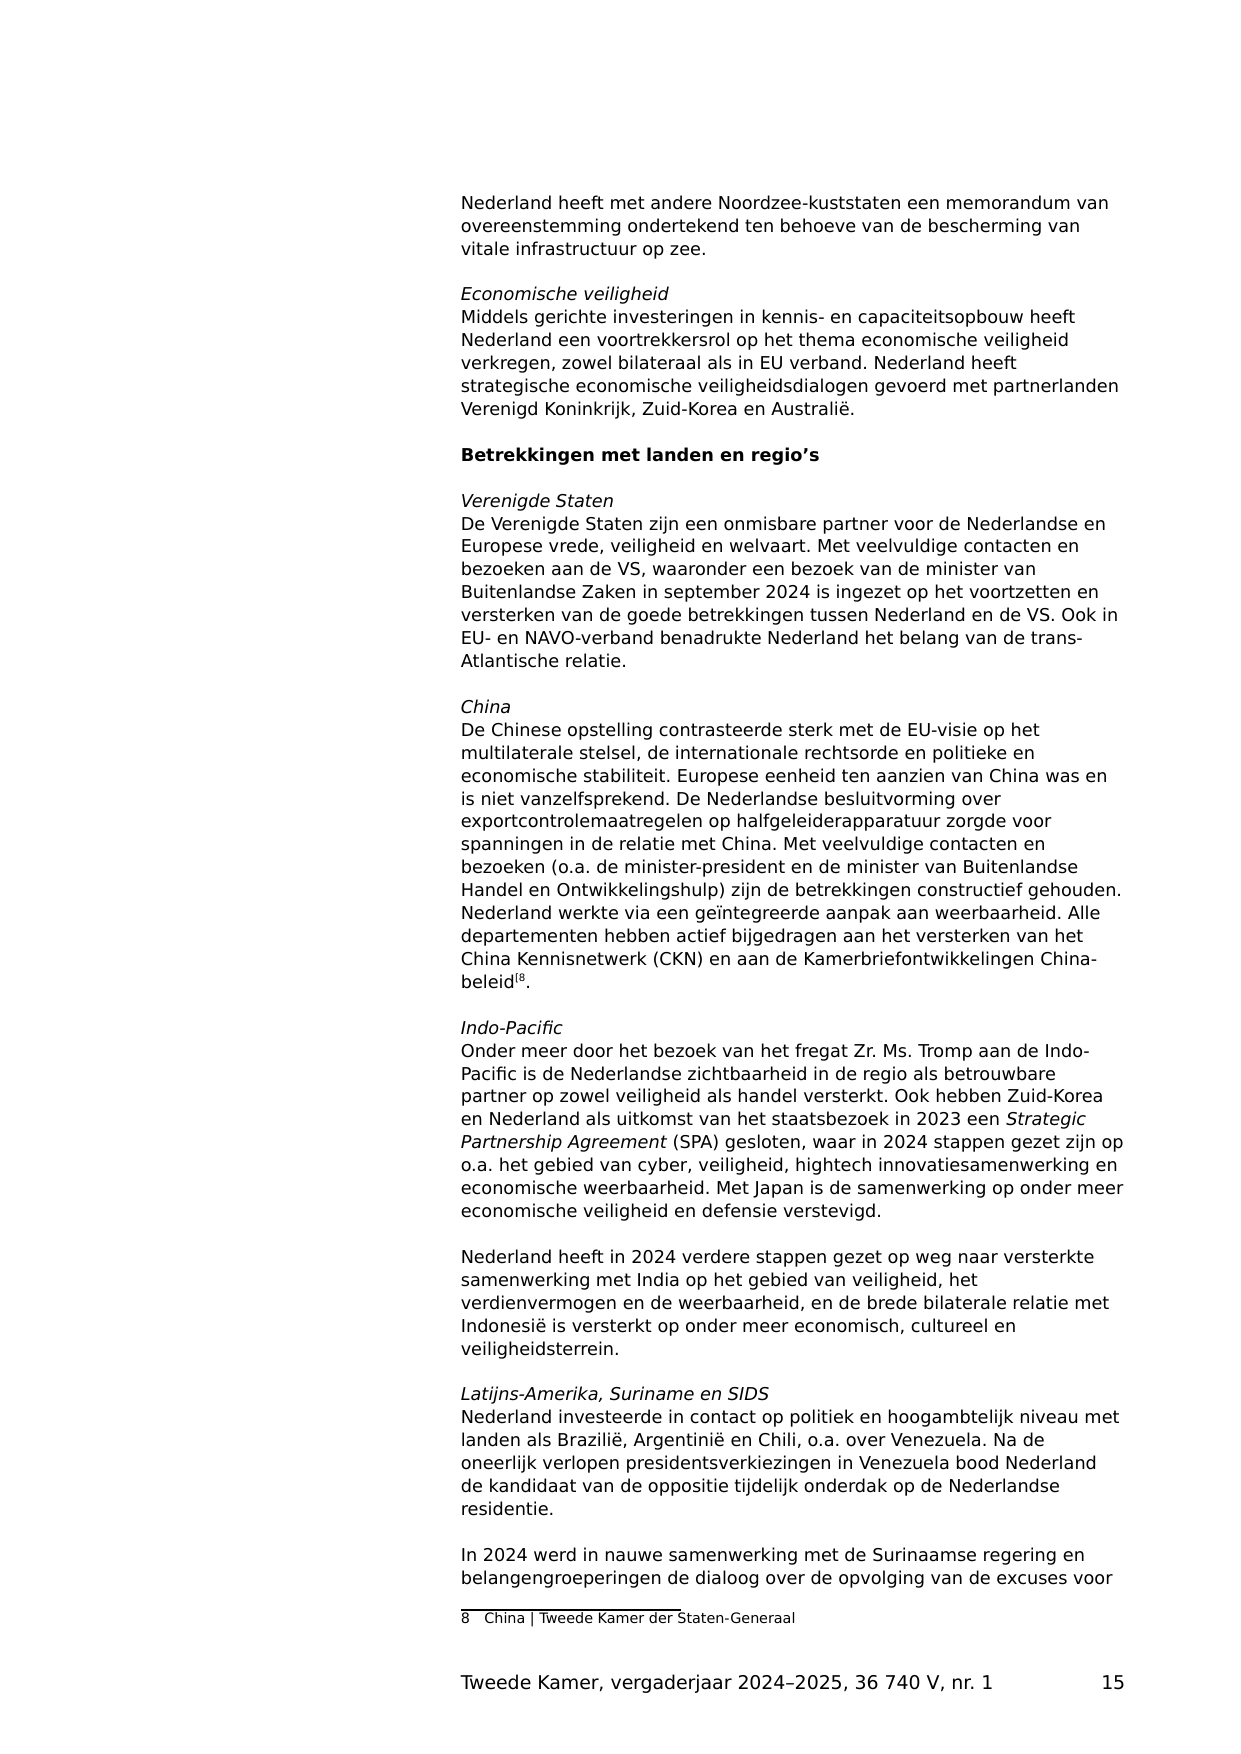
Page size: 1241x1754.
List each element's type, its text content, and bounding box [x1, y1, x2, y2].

text Economische veiligheid Middels gerichte investeringen in kennis- en capaciteitsopbouw heeft Nederland een voortrekkersrol op het thema economische veiligheid verkregen, zowel bilateraal als in EU verband. Nederland heeft strategische economische veiligheidsdialogen gevoerd met partnerlanden Verenigd Koninkrijk, Zuid-Korea en Australië. [461, 282, 1125, 420]
text Latijns-Amerika, Suriname en SIDS Nederland investeerde in contact op politiek en hoogambtelijk niveau met landen als Brazilië, Argentinië en Chili, o.a. over Venezuela. Na de oneerlijk verlopen presidentsverkiezingen in Venezuela bood Nederland de kandidaat van de oppositie tijdelijk onderdak op de Nederlandse residentie. [461, 1382, 1125, 1520]
text Nederland heeft met andere Noordzee-kuststaten een memorandum van overeenstemming ondertekend ten behoeve van de bescherming van vitale infrastructuur op zee. [461, 191, 1125, 259]
text China De Chinese opstelling contrasteerde sterk met de EU-visie op het multilaterale stelsel, de internationale rechtsorde en politieke en economische stabiliteit. Europese eenheid ten aanzien van China was en is niet vanzelfsprekend. De Nederlandse besluitvorming over exportcontrolemaatregelen op halfgeleiderapparatuur zorgde voor spanningen in de relatie met China. Met veelvuldige contacten en bezoeken (o.a. de minister-president en de minister van Buitenlandse Handel en Ontwikkelingshulp) zijn de betrekkingen constructief gehouden. Nederland werkte via een geïntegreerde aanpak aan weerbaarheid. Alle departementen hebben actief bijgedragen aan het versterken van het China Kennisnetwerk (CKN) en aan de Kamerbriefontwikkelingen China-beleid[. [461, 695, 1125, 993]
text Nederland heeft in 2024 verdere stappen gezet op weg naar versterkte samenwerking met India op het gebied van veiligheid, het verdienvermogen en de weerbaarheid, en de brede bilaterale relatie met Indonesië is versterkt op onder meer economisch, cultureel en veiligheidsterrein. [461, 1245, 1125, 1359]
text __China | Tweede Kamer der Staten-Generaal [461, 1610, 1125, 1627]
text Indo-Pacific Onder meer door het bezoek van het fregat Zr. Ms. Tromp aan de Indo-Pacific is de Nederlandse zichtbaarheid in de regio als betrouwbare partner op zowel veiligheid als handel versterkt. Ook hebben Zuid-Korea en Nederland als uitkomst van het staatsbezoek in 2023 een Strategic Partnership Agreement (SPA) gesloten, waar in 2024 stappen gezet zijn op o.a. het gebied van cyber, veiligheid, hightech innovatiesamenwerking en economische weerbaarheid. Met Japan is de samenwerking op onder meer economische veiligheid en defensie verstevigd. [461, 1016, 1125, 1222]
text In 2024 werd in nauwe samenwerking met de Surinaamse regering en belangengroeperingen de dialoog over de opvolging van de excuses voor [461, 1543, 1125, 1589]
text Betrekkingen met landen en regio’s [461, 443, 1125, 466]
text Verenigde Staten De Verenigde Staten zĳn een onmisbare partner voor de Nederlandse en Europese vrede, veiligheid en welvaart. Met veelvuldige contacten en bezoeken aan de VS, waaronder een bezoek van de minister van Buitenlandse Zaken in september 2024 is ingezet op het voortzetten en versterken van de goede betrekkingen tussen Nederland en de VS. Ook in EU- en NAVO-verband benadrukte Nederland het belang van de trans-Atlantische relatie. [461, 489, 1125, 672]
